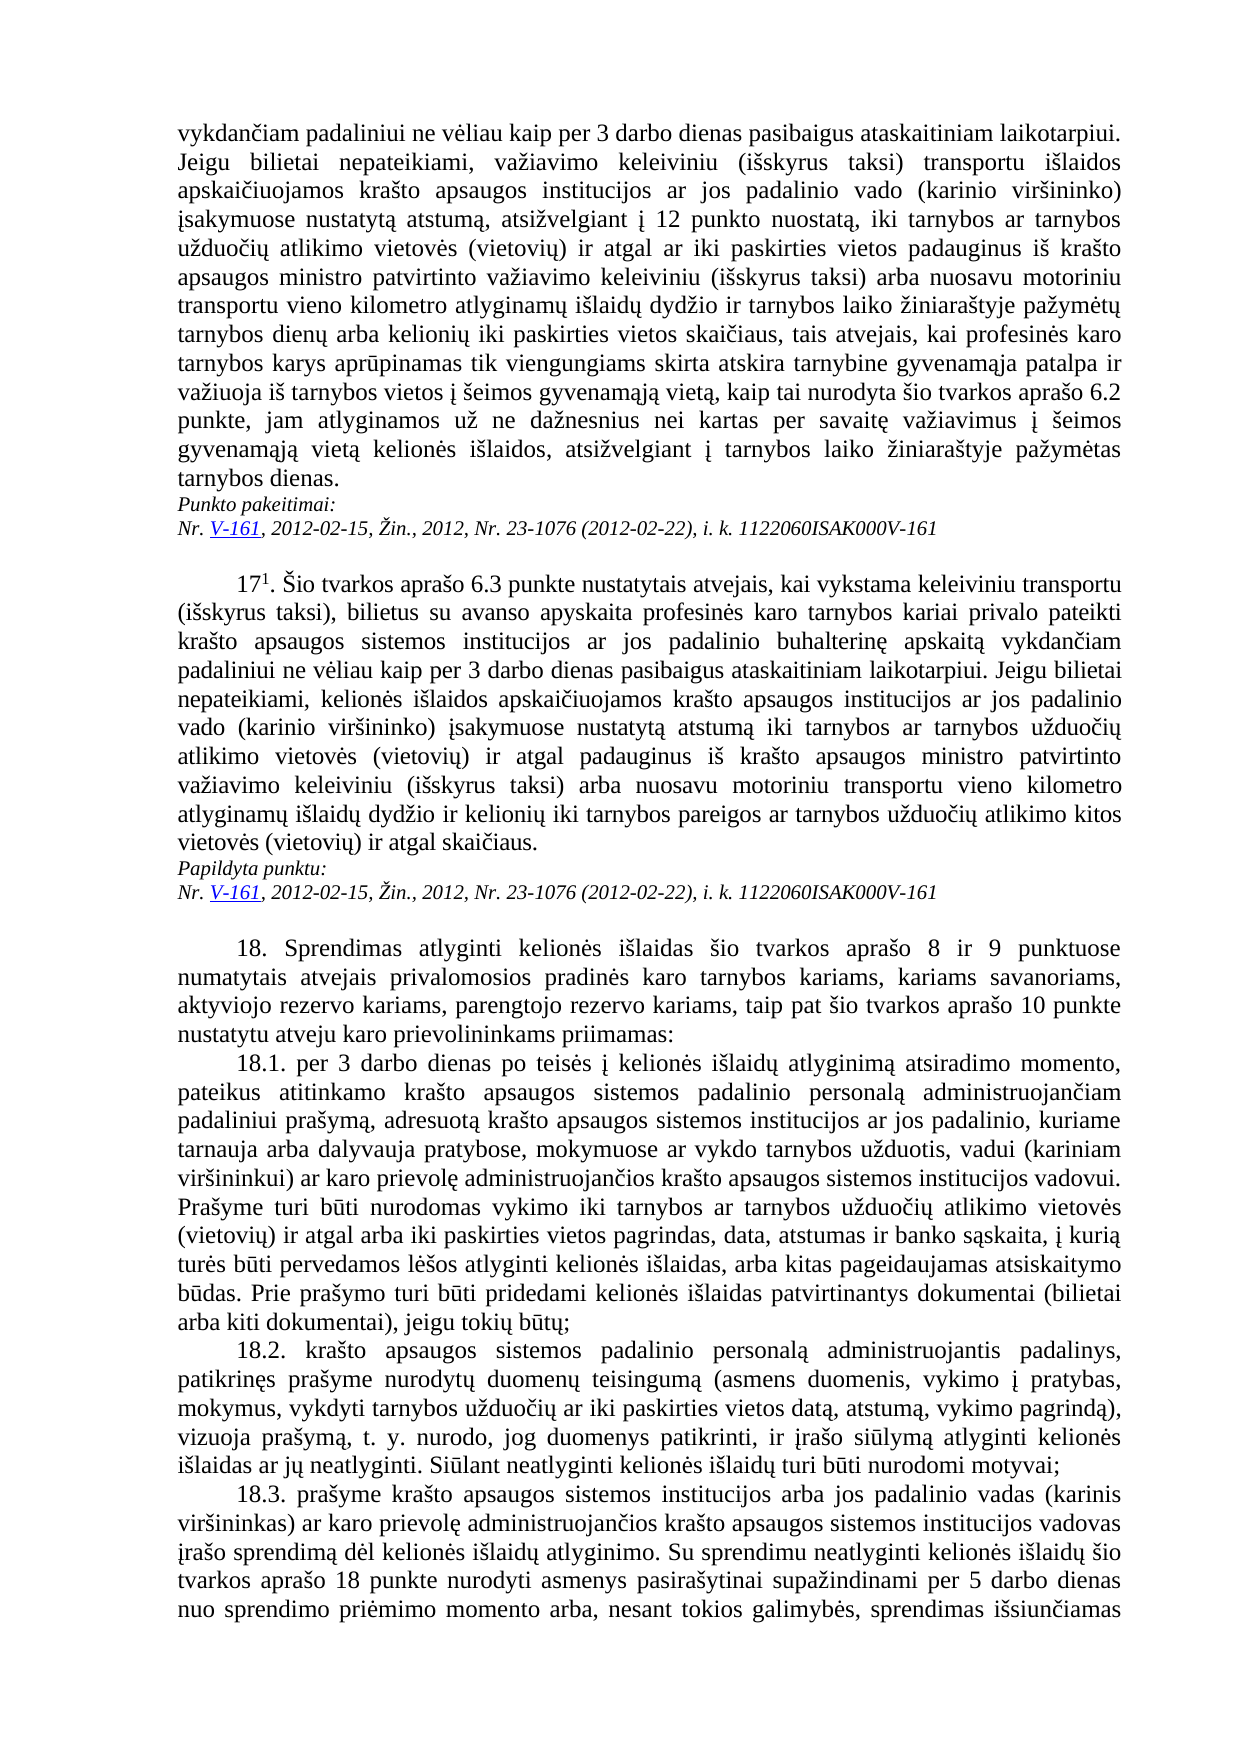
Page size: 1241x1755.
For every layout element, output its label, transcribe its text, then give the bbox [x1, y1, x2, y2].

text Nr. V-161, 2012-02-15, Žin., 2012, Nr. 23-1076 (2012-02-22), i. k. 1122060ISAK000V-161 [177, 516, 1122, 540]
text Punkto pakeitimai: [177, 492, 1122, 516]
text Papildyta punktu: [177, 856, 1122, 880]
text 18.3. prašyme krašto apsaugos sistemos institucijos arba jos padalinio vadas (karinis viršininkas) ar karo prievolę administruojančios krašto apsaugos sistemos institucijos vadovas įrašo sprendimą dėl kelionės išlaidų atlyginimo. Su sprendimu neatlyginti kelionės išlaidų šio tvarkos aprašo 18 punkte nurodyti asmenys pasirašytinai supažindinami per 5 darbo dienas nuo sprendimo priėmimo momento arba, nesant tokios galimybės, sprendimas išsiunčiamas [177, 1479, 1122, 1623]
text 18.2. krašto apsaugos sistemos padalinio personalą administruojantis padalinys, patikrinęs prašyme nurodytų duomenų teisingumą (asmens duomenis, vykimo į pratybas, mokymus, vykdyti tarnybos užduočių ar iki paskirties vietos datą, atstumą, vykimo pagrindą), vizuoja prašymą, t. y. nurodo, jog duomenys patikrinti, ir įrašo siūlymą atlyginti kelionės išlaidas ar jų neatlyginti. Siūlant neatlyginti kelionės išlaidų turi būti nurodomi motyvai; [177, 1336, 1122, 1479]
text 171. Šio tvarkos aprašo 6.3 punkte nustatytais atvejais, kai vykstama keleiviniu transportu (išskyrus taksi), bilietus su avanso apyskaita profesinės karo tarnybos kariai privalo pateikti krašto apsaugos sistemos institucijos ar jos padalinio buhalterinę apskaitą vykdančiam padaliniui ne vėliau kaip per 3 darbo dienas pasibaigus ataskaitiniam laikotarpiui. Jeigu bilietai nepateikiami, kelionės išlaidos apskaičiuojamos krašto apsaugos institucijos ar jos padalinio vado (karinio viršininko) įsakymuose nustatytą atstumą iki tarnybos ar tarnybos užduočių atlikimo vietovės (vietovių) ir atgal padauginus iš krašto apsaugos ministro patvirtinto važiavimo keleiviniu (išskyrus taksi) arba nuosavu motoriniu transportu vieno kilometro atlyginamų išlaidų dydžio ir kelionių iki tarnybos pareigos ar tarnybos užduočių atlikimo kitos vietovės (vietovių) ir atgal skaičiaus. [177, 569, 1122, 856]
text Nr. V-161, 2012-02-15, Žin., 2012, Nr. 23-1076 (2012-02-22), i. k. 1122060ISAK000V-161 [177, 880, 1122, 904]
text vykdančiam padaliniui ne vėliau kaip per 3 darbo dienas pasibaigus ataskaitiniam laikotarpiui. Jeigu bilietai nepateikiami, važiavimo keleiviniu (išskyrus taksi) transportu išlaidos apskaičiuojamos krašto apsaugos institucijos ar jos padalinio vado (karinio viršininko) įsakymuose nustatytą atstumą, atsižvelgiant į 12 punkto nuostatą, iki tarnybos ar tarnybos užduočių atlikimo vietovės (vietovių) ir atgal ar iki paskirties vietos padauginus iš krašto apsaugos ministro patvirtinto važiavimo keleiviniu (išskyrus taksi) arba nuosavu motoriniu transportu vieno kilometro atlyginamų išlaidų dydžio ir tarnybos laiko žiniaraštyje pažymėtų tarnybos dienų arba kelionių iki paskirties vietos skaičiaus, tais atvejais, kai profesinės karo tarnybos karys aprūpinamas tik viengungiams skirta atskira tarnybine gyvenamąja patalpa ir važiuoja iš tarnybos vietos į šeimos gyvenamąją vietą, kaip tai nurodyta šio tvarkos aprašo 6.2 punkte, jam atlyginamos už ne dažnesnius nei kartas per savaitę važiavimus į šeimos gyvenamąją vietą kelionės išlaidos, atsižvelgiant į tarnybos laiko žiniaraštyje pažymėtas tarnybos dienas. [177, 118, 1122, 492]
text 18. Sprendimas atlyginti kelionės išlaidas šio tvarkos aprašo 8 ir 9 punktuose numatytais atvejais privalomosios pradinės karo tarnybos kariams, kariams savanoriams, aktyviojo rezervo kariams, parengtojo rezervo kariams, taip pat šio tvarkos aprašo 10 punkte nustatytu atveju karo prievolininkams priimamas: [177, 933, 1122, 1048]
text 18.1. per 3 darbo dienas po teisės į kelionės išlaidų atlyginimą atsiradimo momento, pateikus atitinkamo krašto apsaugos sistemos padalinio personalą administruojančiam padaliniui prašymą, adresuotą krašto apsaugos sistemos institucijos ar jos padalinio, kuriame tarnauja arba dalyvauja pratybose, mokymuose ar vykdo tarnybos užduotis, vadui (kariniam viršininkui) ar karo prievolę administruojančios krašto apsaugos sistemos institucijos vadovui. Prašyme turi būti nurodomas vykimo iki tarnybos ar tarnybos užduočių atlikimo vietovės (vietovių) ir atgal arba iki paskirties vietos pagrindas, data, atstumas ir banko sąskaita, į kurią turės būti pervedamos lėšos atlyginti kelionės išlaidas, arba kitas pageidaujamas atsiskaitymo būdas. Prie prašymo turi būti pridedami kelionės išlaidas patvirtinantys dokumentai (bilietai arba kiti dokumentai), jeigu tokių būtų; [177, 1048, 1122, 1336]
